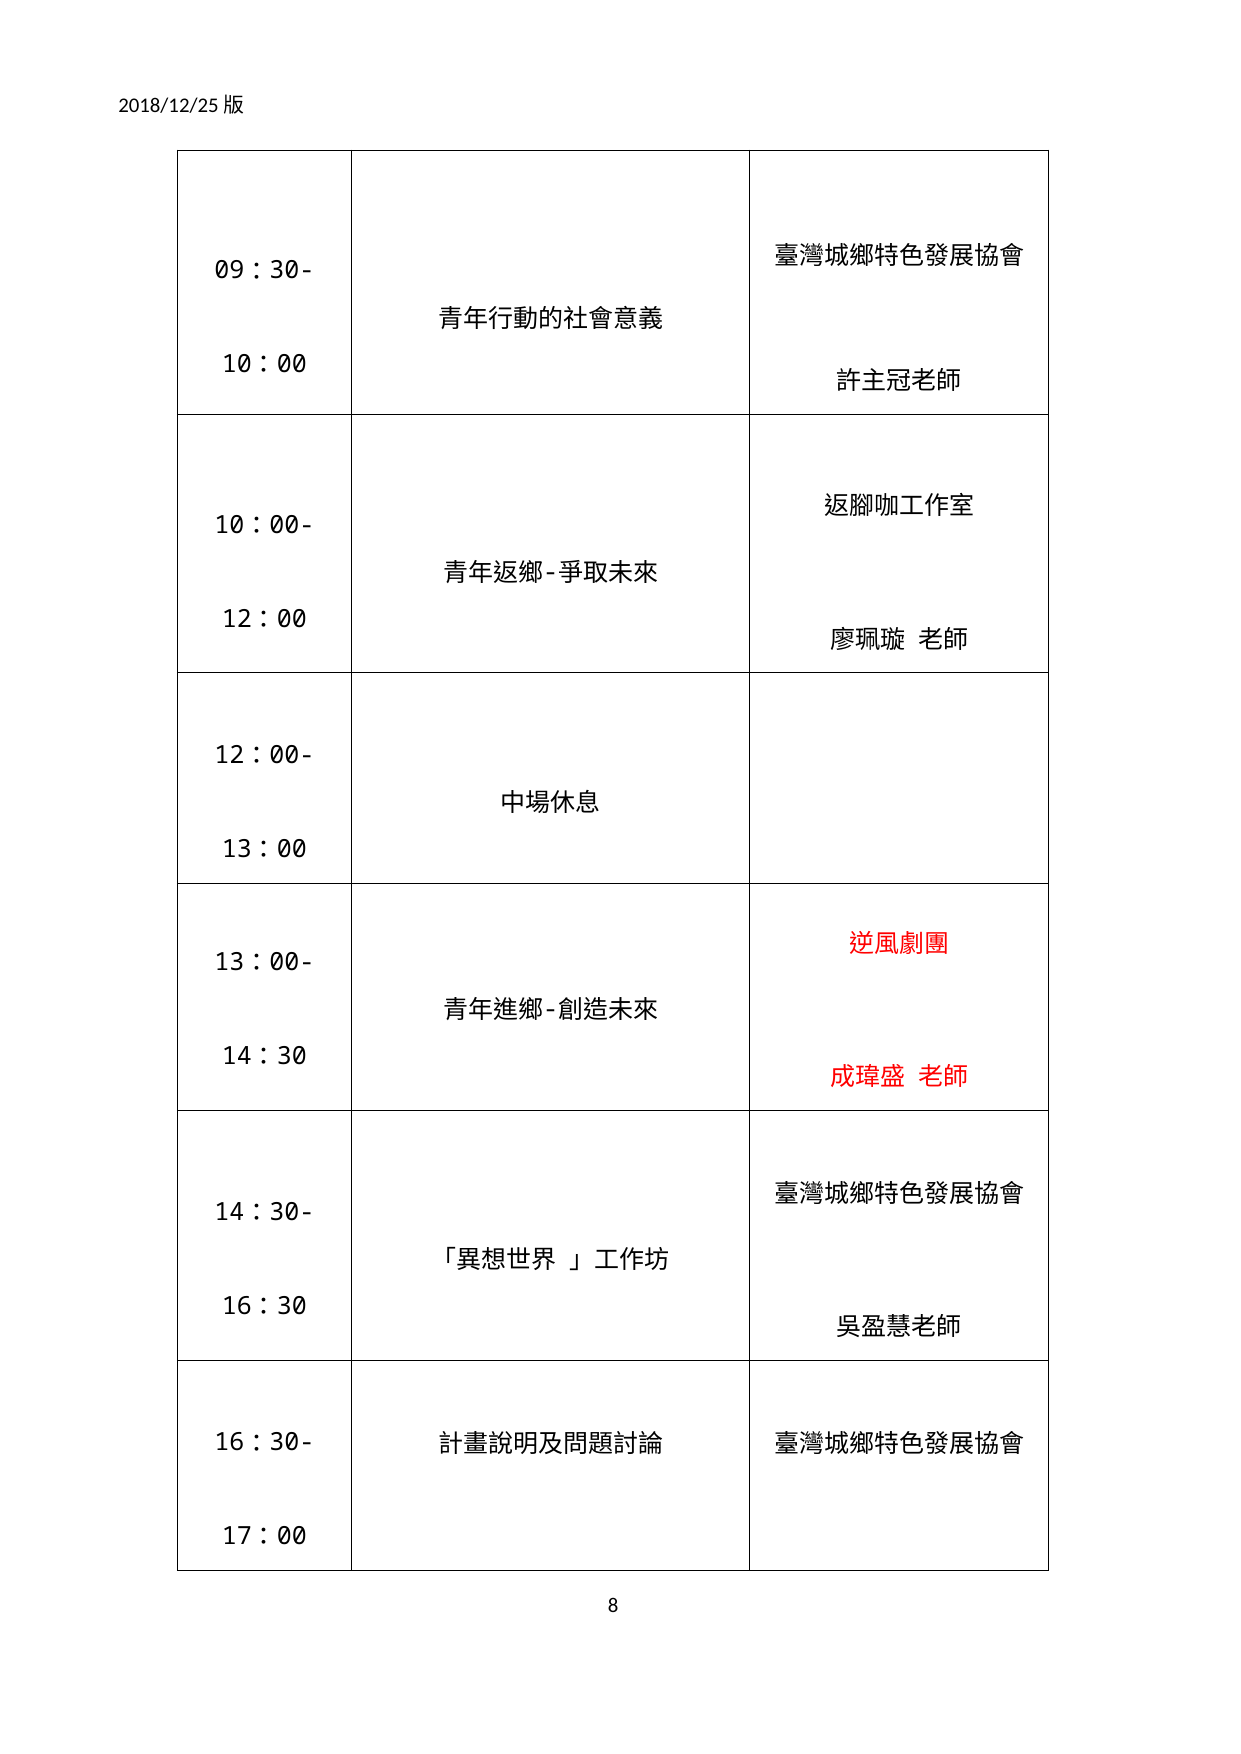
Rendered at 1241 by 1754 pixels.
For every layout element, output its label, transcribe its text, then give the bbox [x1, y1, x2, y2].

table_cell 臺灣城鄉特色發展協會 [750, 1361, 1048, 1570]
table_cell 青年返鄉-爭取未來 [352, 415, 749, 672]
table_cell 青年進鄉-創造未來 [352, 884, 749, 1110]
table_cell 逆風劇團 成瑋盛 老師 [750, 884, 1048, 1110]
table_cell 青年行動的社會意義 [352, 151, 749, 414]
table_cell 「異想世界 」工作坊 [352, 1111, 749, 1360]
table_cell 16：30-17：00 [178, 1361, 351, 1570]
table_cell 臺灣城鄉特色發展協會 許主冠老師 [750, 151, 1048, 414]
table_cell 14：30-16：30 [178, 1111, 351, 1360]
table_cell 12：00-13：00 [178, 673, 351, 882]
table_cell 10：00-12：00 [178, 415, 351, 672]
table_cell [750, 673, 1048, 882]
table_cell 13：00-14：30 [178, 884, 351, 1110]
table_cell 09：30-10：00 [178, 151, 351, 414]
table_cell 臺灣城鄉特色發展協會 吳盈慧老師 [750, 1111, 1048, 1360]
table_cell 返腳咖工作室 廖珮璇 老師 [750, 415, 1048, 672]
table_cell 計畫說明及問題討論 [352, 1361, 749, 1570]
table_cell 中場休息 [352, 673, 749, 882]
